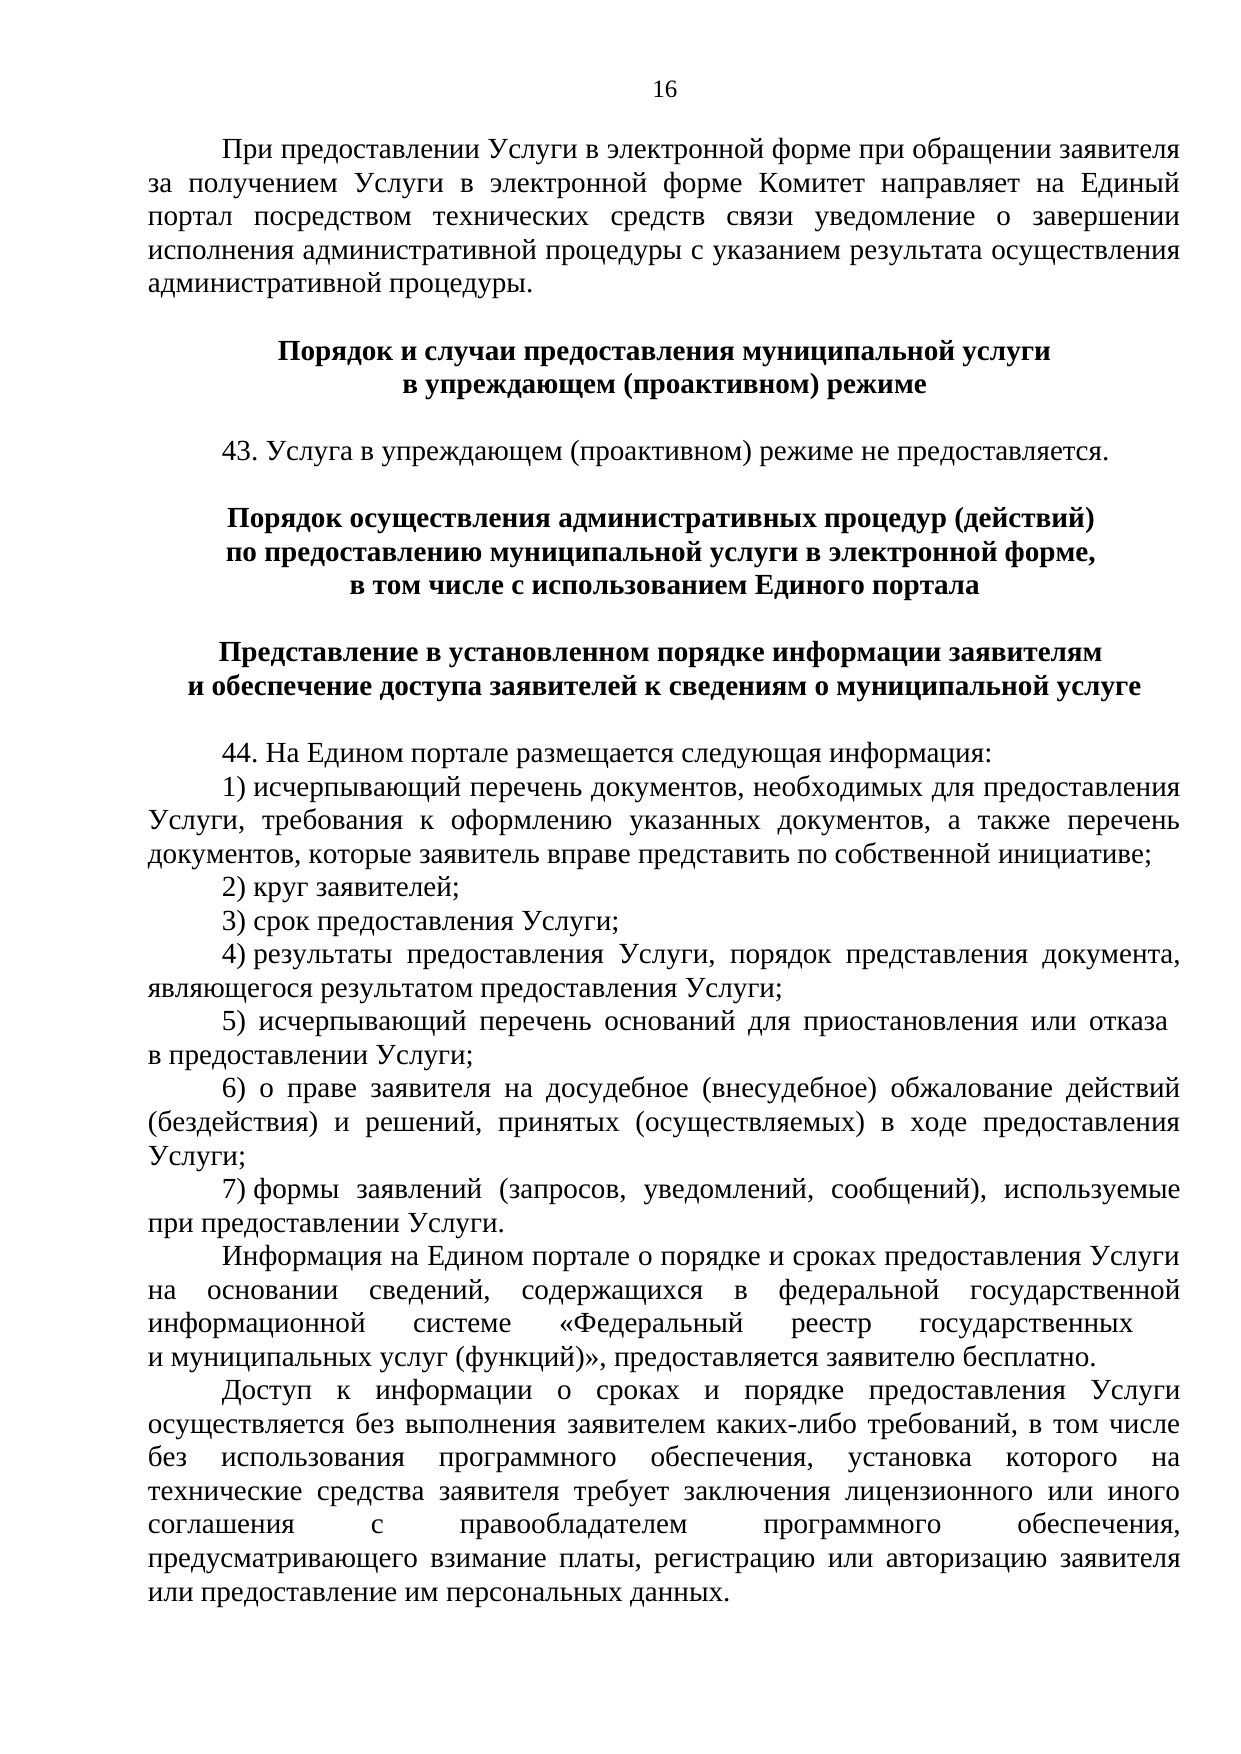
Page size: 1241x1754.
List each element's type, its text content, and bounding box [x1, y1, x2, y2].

text 4) результаты предоставления Услуги, порядок представления документа, являющегося результатом предоставления Услуги; [148, 936, 1181, 1003]
text 43. Услуга в упреждающем (проактивном) режиме не предоставляется. [148, 433, 1181, 467]
text Доступ к информации о сроках и порядке предоставления Услуги осуществляется без выполнения заявителем каких-либо требований, в том числе без использования программного обеспечения, установка которого на технические средства заявителя требует заключения лицензионного или иного соглашения с правообладателем программного обеспечения, предусматривающего взимание платы, регистрацию или авторизацию заявителя или предоставление им персональных данных. [148, 1372, 1181, 1607]
text При предоставлении Услуги в электронной форме при обращении заявителя за получением Услуги в электронной форме Комитет направляет на Единый портал посредством технических средств связи уведомление о завершении исполнения административной процедуры с указанием результата осуществления административной процедуры. [148, 131, 1181, 299]
text 2) круг заявителей; [148, 869, 1181, 903]
text Порядок осуществления административных процедур (действий) по предоставлению муниципальной услуги в электронной форме, в том числе с использованием Единого портала [148, 500, 1181, 601]
text Представление в установленном порядке информации заявителям и обеспечение доступа заявителей к сведениям о муниципальной услуге [148, 634, 1181, 702]
text 44. На Едином портале размещается следующая информация: [148, 735, 1181, 769]
text 1) исчерпывающий перечень документов, необходимых для предоставления Услуги, требования к оформлению указанных документов, а также перечень документов, которые заявитель вправе представить по собственной инициативе; [148, 769, 1181, 869]
text 6) о праве заявителя на досудебное (внесудебное) обжалование действий (бездействия) и решений, принятых (осуществляемых) в ходе предоставления Услуги; [148, 1071, 1181, 1171]
text Порядок и случаи предоставления муниципальной услуги [148, 333, 1181, 366]
text 3) срок предоставления Услуги; [148, 903, 1181, 936]
text Информация на Едином портале о порядке и сроках предоставления Услуги на основании сведений, содержащихся в федеральной государственной информационной системе «Федеральный реестр государственных и муниципальных услуг (функций)», предоставляется заявителю бесплатно. [148, 1238, 1181, 1372]
text 5) исчерпывающий перечень оснований для приостановления или отказа в предоставлении Услуги; [148, 1003, 1181, 1071]
text 7) формы заявлений (запросов, уведомлений, сообщений), используемые при предоставлении Услуги. [148, 1171, 1181, 1238]
text в упреждающем (проактивном) режиме [148, 366, 1181, 400]
